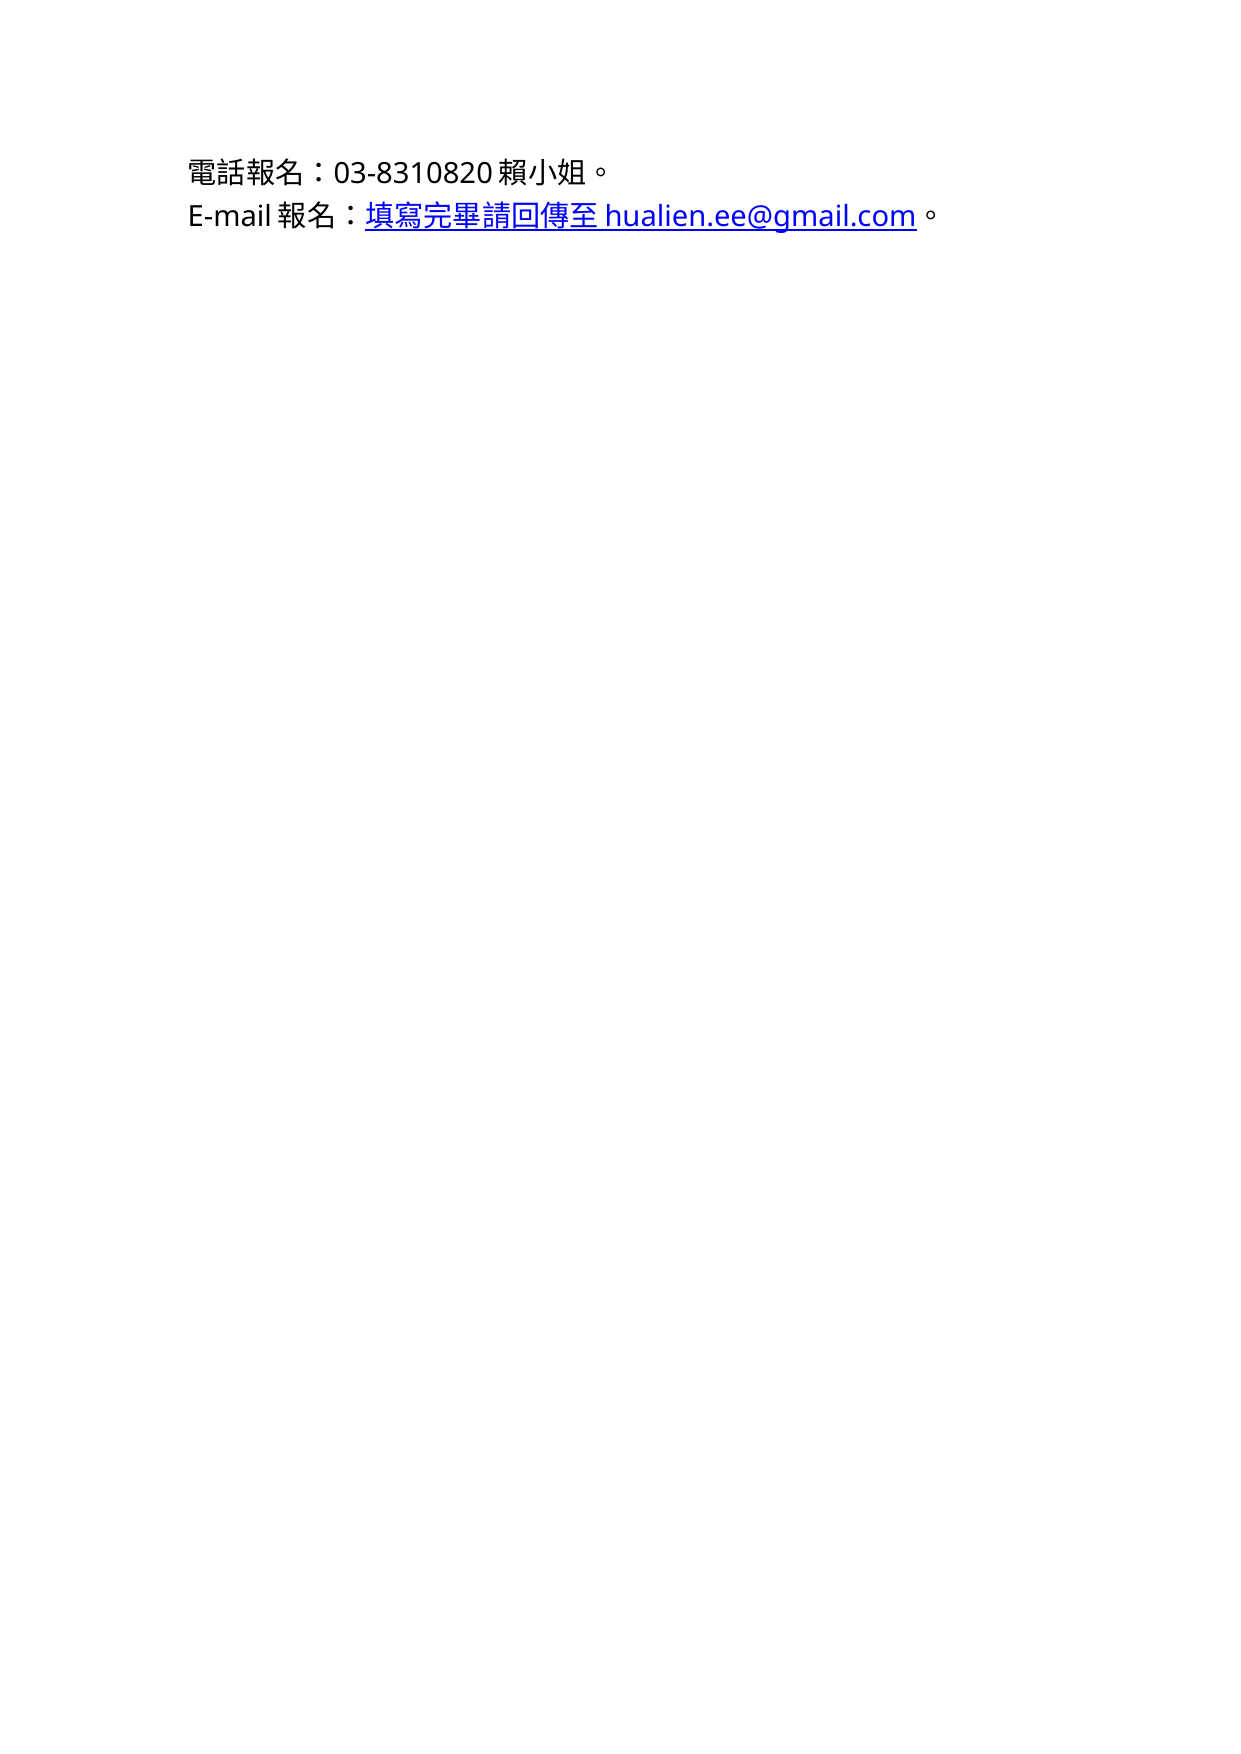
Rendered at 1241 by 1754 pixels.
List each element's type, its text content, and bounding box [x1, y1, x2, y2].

text 電話報名：03-8310820賴小姐。 [187, 150, 1053, 192]
list E-mail報名：填寫完畢請回傳至hualien.ee@gmail.com。 [187, 192, 1053, 235]
